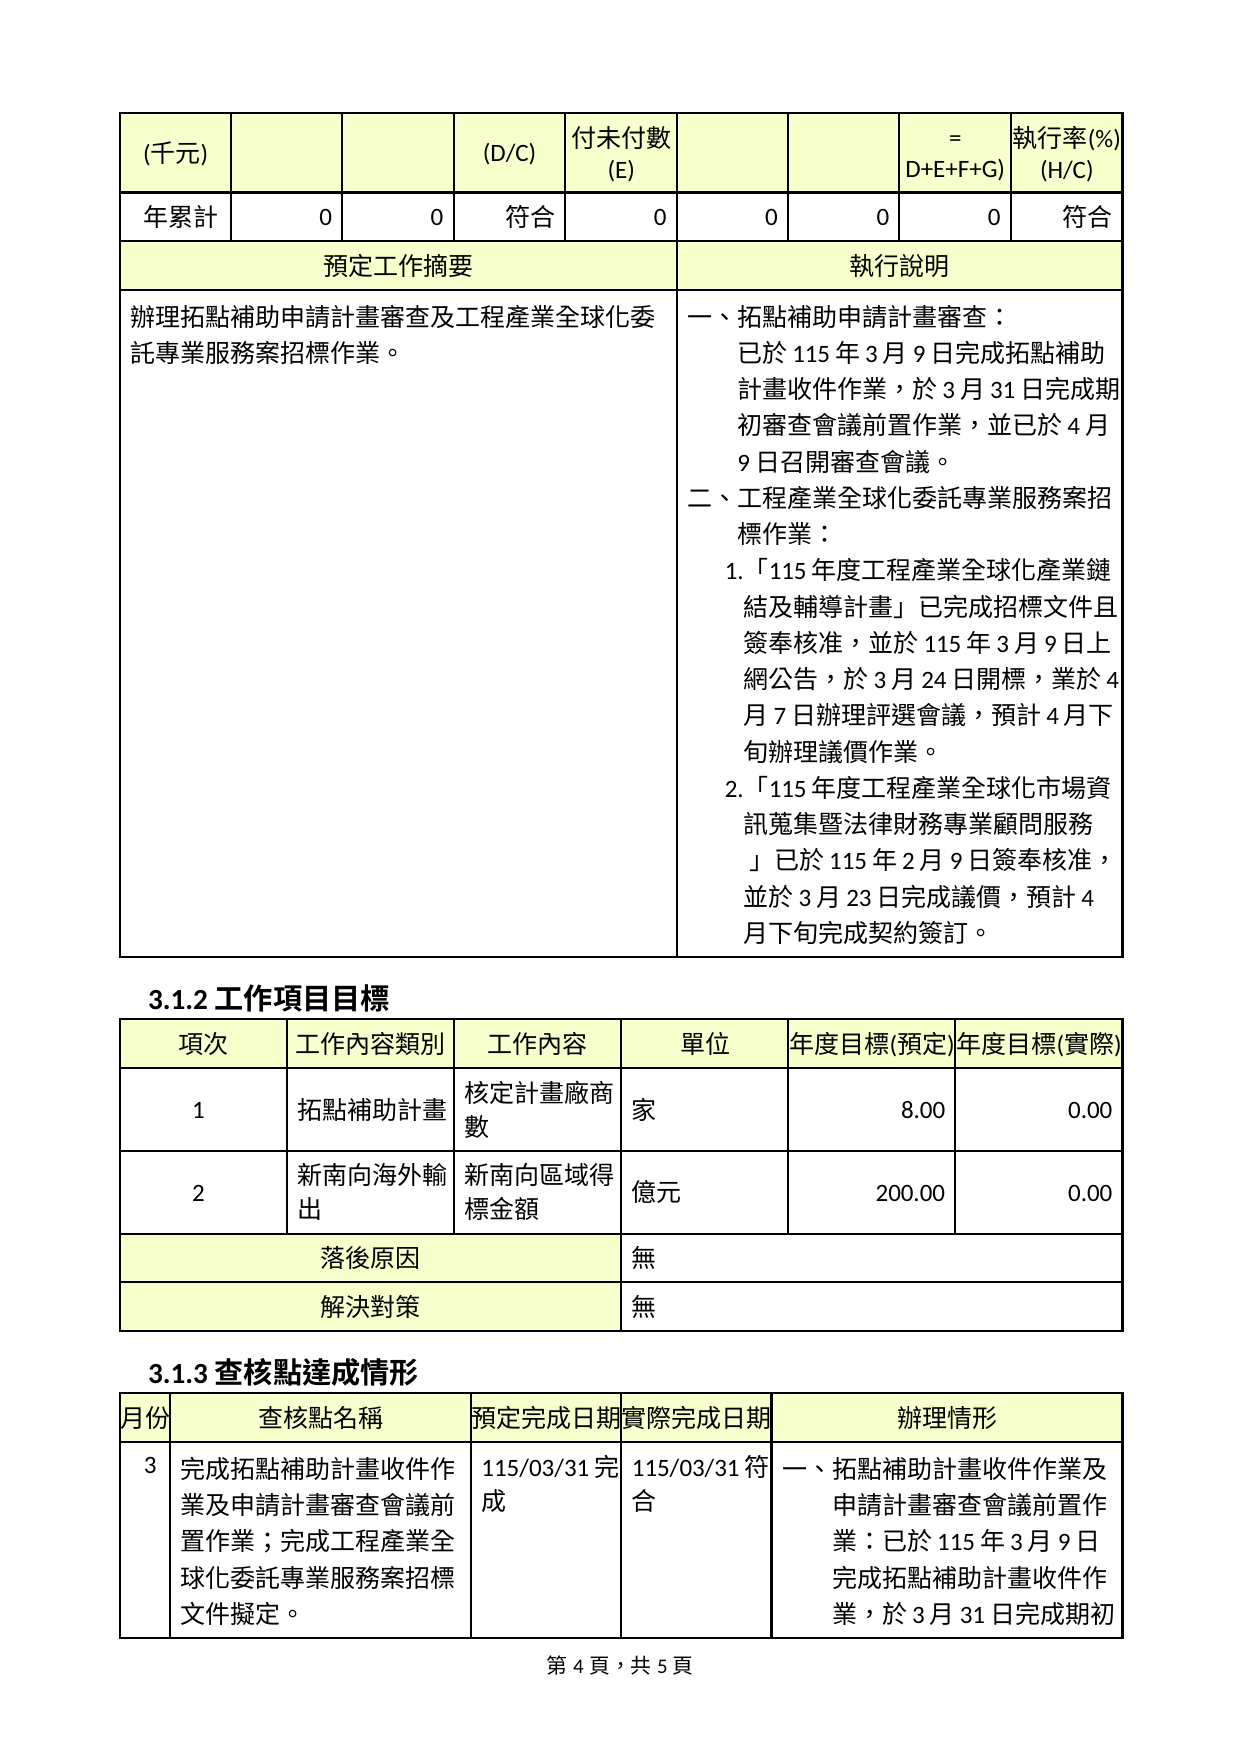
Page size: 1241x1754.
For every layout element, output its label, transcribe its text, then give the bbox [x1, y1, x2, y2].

table_cell [678, 114, 787, 191]
table_cell 執行說明 [678, 242, 1121, 289]
table_cell 符合 [455, 194, 564, 240]
table_header 年度目標(實際) [956, 1020, 1121, 1067]
table_cell 0 [343, 194, 453, 240]
table_cell (D/C) [455, 114, 564, 191]
table_header 年度目標(預定) [789, 1020, 954, 1067]
table_cell 0 [900, 194, 1010, 240]
table_header 實際完成日期 [622, 1394, 770, 1441]
table_cell [789, 114, 898, 191]
table_cell 1 [121, 1069, 286, 1150]
table_header 工作內容類別 [288, 1020, 453, 1067]
table_cell 0.00 [956, 1069, 1121, 1150]
table_cell 新南向區域得標金額 [455, 1152, 620, 1232]
table_cell 符合 [1012, 194, 1121, 240]
table_header 辦理情形 [773, 1394, 1121, 1441]
table_cell 無 [622, 1235, 1121, 1281]
text 3.1.3 查核點達成情形 [119, 1353, 1121, 1392]
table_header 查核點名稱 [171, 1394, 470, 1441]
table_cell 3 [121, 1443, 169, 1637]
table_cell 預定工作摘要 [121, 242, 676, 289]
table_cell [232, 114, 341, 191]
table_header 單位 [622, 1020, 787, 1067]
table_cell 拓點補助計畫 [288, 1069, 453, 1150]
table_cell [343, 114, 453, 191]
table_cell 115/03/31完成 [472, 1443, 620, 1637]
table_header 項次 [121, 1020, 286, 1067]
table_cell 0 [232, 194, 341, 240]
table_cell 0 [678, 194, 787, 240]
table_cell 2 [121, 1152, 286, 1232]
text 3.1.2 工作項目目標 [119, 979, 1121, 1018]
table_cell 家 [622, 1069, 787, 1150]
table_header 工作內容 [455, 1020, 620, 1067]
table_cell 0 [789, 194, 898, 240]
table_cell 無 [622, 1283, 1121, 1330]
table_cell 0 [566, 194, 676, 240]
table_cell 完成拓點補助計畫收件作業及申請計畫審查會議前置作業；完成工程產業全球化委託專業服務案招標文件擬定。 [171, 1443, 470, 1637]
table_header 預定完成日期 [472, 1394, 620, 1441]
table_cell 新南向海外輸出 [288, 1152, 453, 1232]
table_cell 解決對策 [121, 1283, 620, 1330]
table_cell 115/03/31符合 [622, 1443, 770, 1637]
table_cell 8.00 [789, 1069, 954, 1150]
table_cell 執行率(%)(H/C) [1012, 114, 1121, 191]
table_cell 辦理拓點補助申請計畫審查及工程產業全球化委託專業服務案招標作業。 [121, 291, 676, 956]
table_cell = D+E+F+G) [900, 114, 1010, 191]
table_cell 付未付數(E) [566, 114, 676, 191]
table_cell 年累計 [121, 194, 230, 240]
table_cell 一、拓點補助計畫收件作業及申請計畫審查會議前置作業：已於115年3月9日完成拓點補助計畫收件作業，於3月31日完成期初 [773, 1443, 1121, 1637]
table_cell 200.00 [789, 1152, 954, 1232]
table_header 月份 [121, 1394, 169, 1441]
table_cell (千元) [121, 114, 230, 191]
table_cell 一、拓點補助申請計畫審查： 已於115年3月9日完成拓點補助計畫收件作業，於3月31日完成期初審查會議前置作業，並已於4月9日召開審查會議。 二、工程產業全球化委託專業服務案招標作業： 1.「115年度⼯程產業全球化產業鏈結及輔導計畫」已完成招標文件且簽奉核准，並於115年3月9日上網公告，於3月24日開標，業於4月7日辦理評選會議，預計4月下旬辦理議價作業。 2.「115年度工程產業全球化市場資訊蒐集暨法律財務專業顧問服務 」已於115年2月9日簽奉核准，並於3月23日完成議價，預計4月下旬完成契約簽訂。 [678, 291, 1121, 956]
table_cell 0.00 [956, 1152, 1121, 1232]
table_cell 核定計畫廠商數 [455, 1069, 620, 1150]
table_cell 落後原因 [121, 1235, 620, 1281]
table_cell 億元 [622, 1152, 787, 1232]
